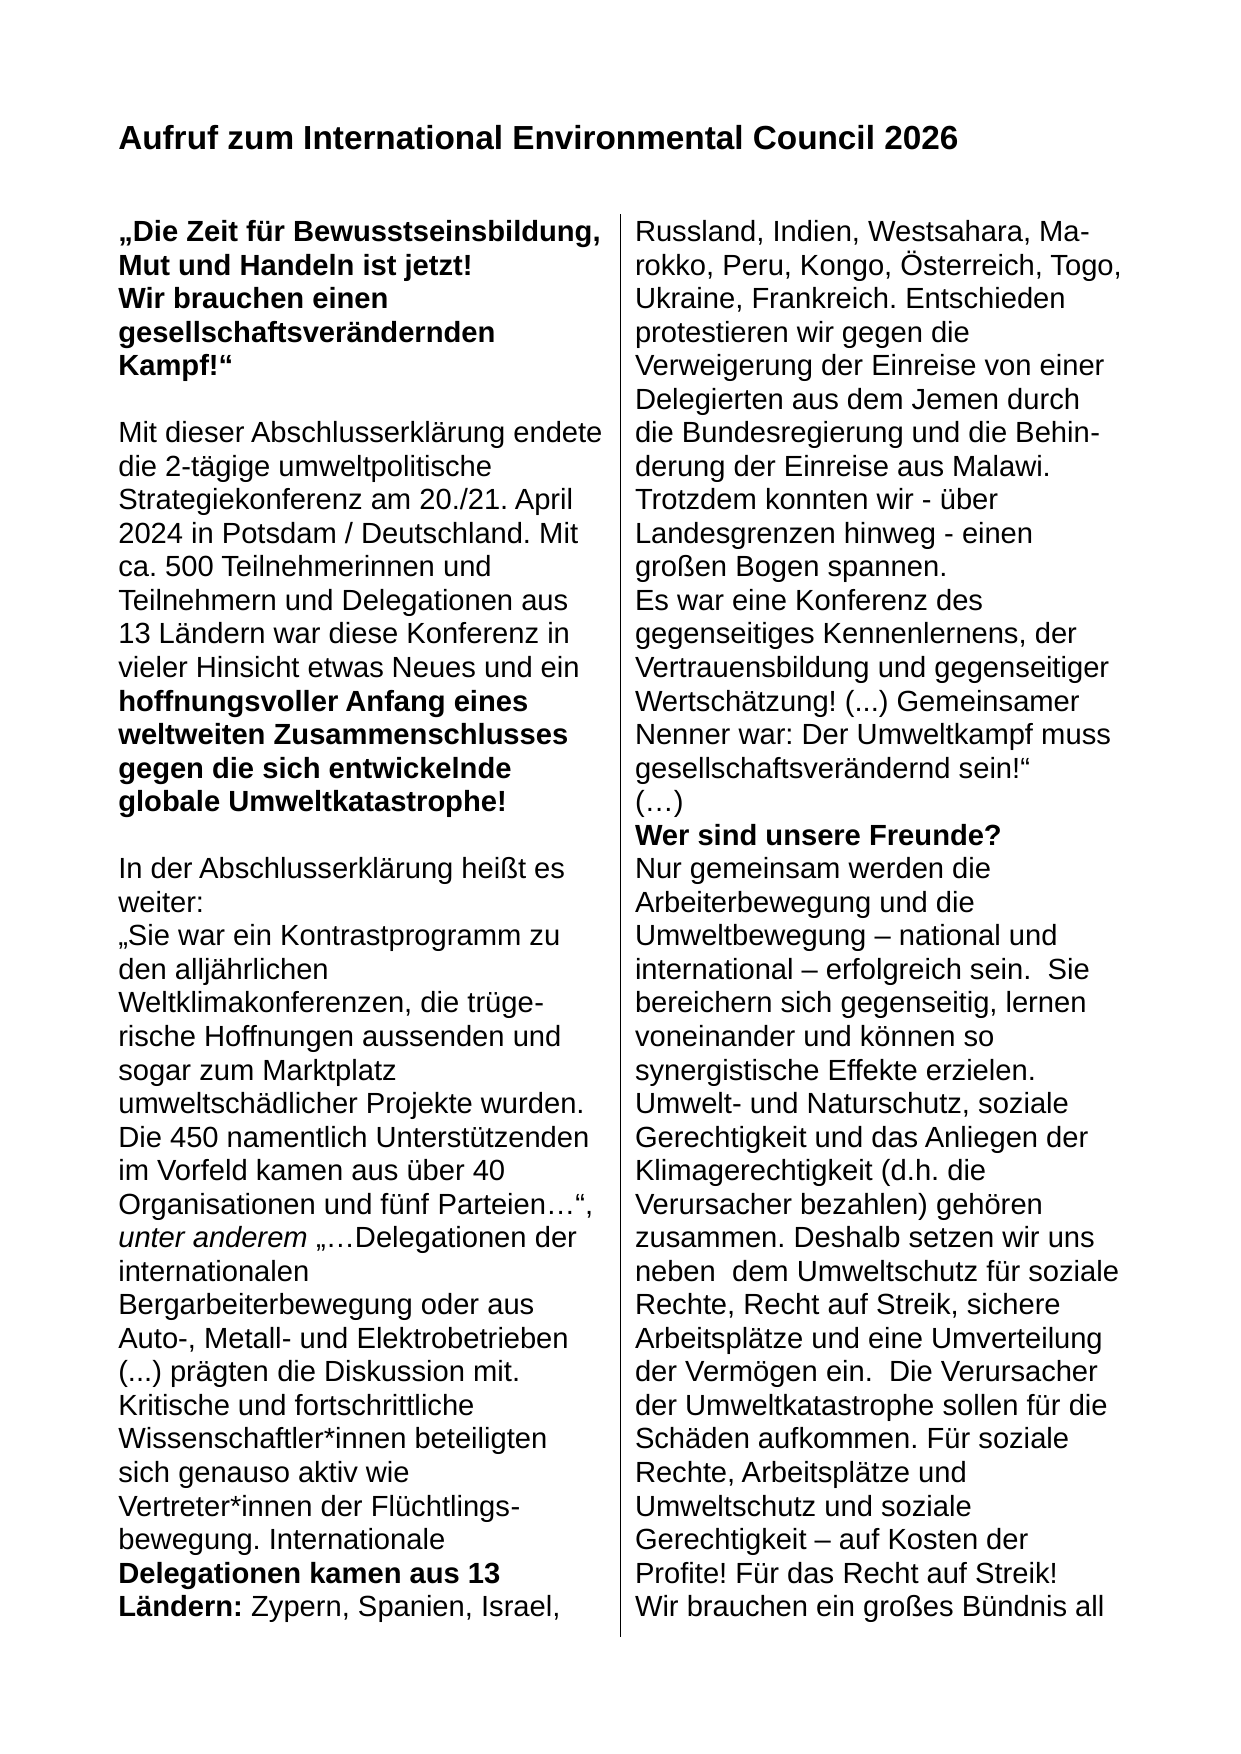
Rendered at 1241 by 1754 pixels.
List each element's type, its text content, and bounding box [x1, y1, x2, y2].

text Aufruf zum International Environmental Council 2026 [118, 118, 1122, 157]
text Mit dieser Abschlusserklärung endete die 2-tägige umweltpolitische Strategiekonferenz am 20./21. April 2024 in Potsdam / Deutschland. Mit ca. 500 Teilnehmerinnen und Teilnehmern und Delegationen aus 13 Ländern war diese Konferenz in vieler Hinsicht etwas Neues und ein hoffnungsvoller Anfang eines weltweiten Zusammenschlusses gegen die sich entwickelnde globale Umweltkatastrophe! [118, 415, 605, 818]
text Nur gemeinsam werden die Arbeiterbewegung und die Umweltbewegung – national und international – erfolgreich sein. Sie bereichern sich gegenseitig, lernen voneinander und können so synergistische Effekte erzielen. Umwelt- und Naturschutz, soziale Gerechtigkeit und das Anliegen der Klimagerechtigkeit (d.h. die Verursacher bezahlen) gehören zusammen. Deshalb setzen wir uns neben dem Umweltschutz für soziale Rechte, Recht auf Streik, sichere Arbeitsplätze und eine Umverteilung der Vermögen ein. Die Verursacher der Umweltkatastrophe sollen für die Schäden aufkommen. Für soziale Rechte, Arbeitsplätze und Umweltschutz und soziale Gerechtigkeit – auf Kosten der Profite! Für das Recht auf Streik! Wir brauchen ein großes Bündnis all [635, 851, 1122, 1623]
text Russland, Indien, Westsahara, Ma­rokko, Peru, Kongo, Österreich, Togo, Ukraine, Frankreich. Entschieden protestieren wir gegen die Verweigerung der Einreise von einer Delegierten aus dem Jemen durch die Bundesregierung und die Behin­derung der Einreise aus Malawi. [635, 214, 1122, 482]
text Trotzdem konnten wir - über Landesgrenzen hinweg - einen großen Bogen spannen. Es war eine Konferenz des gegenseitiges Kennenlernens, der Vertrauensbildung und gegenseitiger Wertschätzung! (...) Gemeinsamer Nenner war: Der Umweltkampf muss gesellschaftsverändernd sein!“ [635, 482, 1122, 784]
text Wir brauchen einen gesellschaftsverändernden Kampf!“ [118, 281, 605, 382]
text (…) [635, 784, 1122, 818]
text In der Abschlusserklärung heißt es weiter: „Sie war ein Kontrastprogramm zu den alljährlichen Weltklimakonferenzen, die trüge­rische Hoffnungen aussenden und sogar zum Marktplatz umweltschädlicher Projekte wurden. Die 450 namentlich Unterstützenden im Vorfeld kamen aus über 40 Organisationen und fünf Parteien…“, unter anderem „…Delegationen der internationalen Bergarbeiterbewegung oder aus Auto-, Metall- und Elektrobetrieben (...) prägten die Diskussion mit. Kritische und fortschrittliche Wissenschaftler*innen beteiligten sich genauso aktiv wie Vertreter*innen der Flüchtlings­bewegung. Internationale Delegationen kamen aus 13 Ländern: Zypern, Spanien, Israel, [118, 851, 605, 1623]
text Wer sind unsere Freunde? [635, 818, 1122, 851]
text „Die Zeit für Bewusstseinsbildung, Mut und Handeln ist jetzt! [118, 214, 605, 281]
